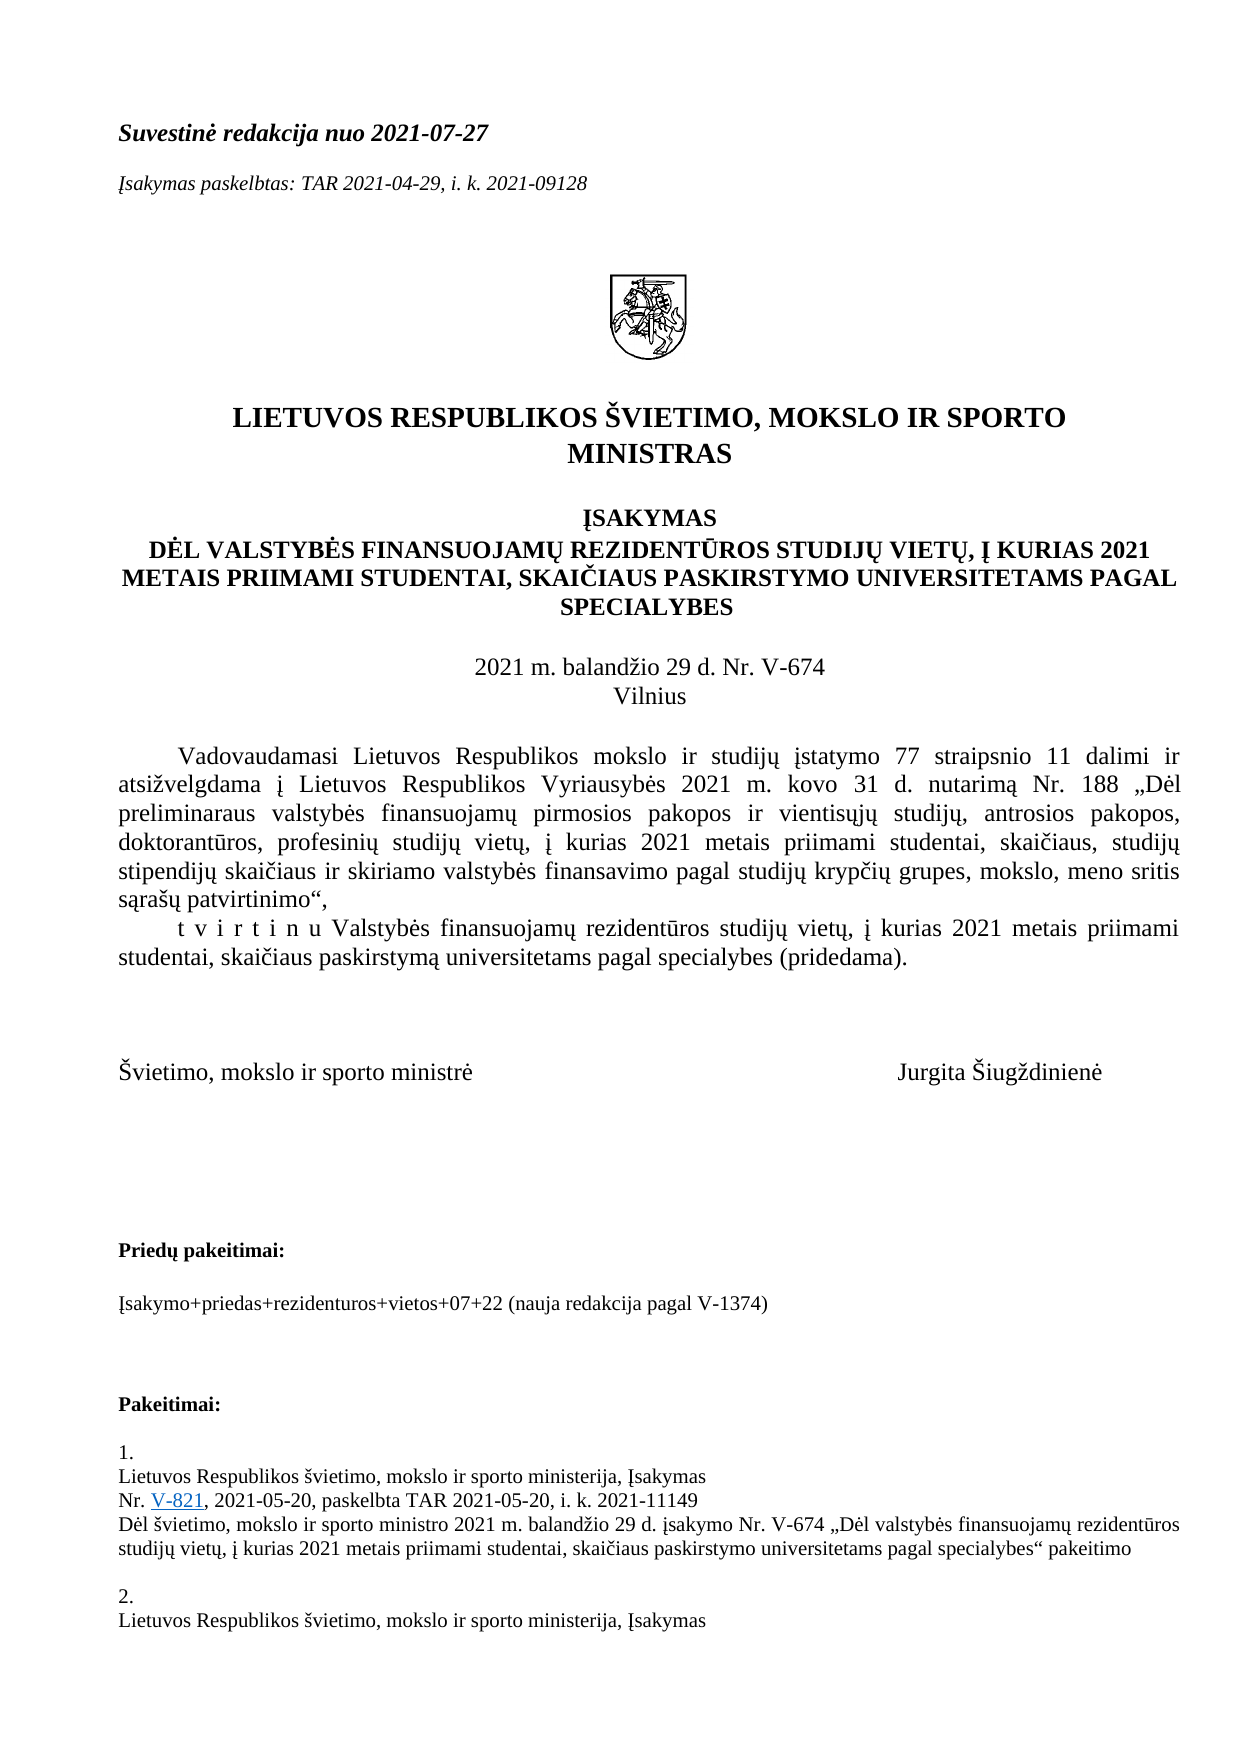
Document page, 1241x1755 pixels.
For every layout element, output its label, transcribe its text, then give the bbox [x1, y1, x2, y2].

text DĖL VALSTYBĖS FINANSUOJAMŲ REZIDENTŪROS STUDIJŲ VIETŲ, Į KURIAS 2021 METAIS PRIIMAMI STUDENTAI, SKAIČIAUS PASKIRSTYMO UNIVERSITETAMS PAGAL SPECIALYBES [118, 535, 1181, 621]
text 2. [118, 1584, 1181, 1608]
text Vadovaudamasi Lietuvos Respublikos mokslo ir studijų įstatymo 77 straipsnio 11 dalimi ir atsižvelgdama į Lietuvos Respublikos Vyriausybės 2021 m. kovo 31 d. nutarimą Nr. 188 „Dėl preliminaraus valstybės finansuojamų pirmosios pakopos ir vientisųjų studijų, antrosios pakopos, doktorantūros, profesinių studijų vietų, į kurias 2021 metais priimami studentai, skaičiaus, studijų stipendijų skaičiaus ir skiriamo valstybės finansavimo pagal studijų krypčių grupes, mokslo, meno sritis sąrašų patvirtinimo“, [118, 741, 1181, 913]
text Lietuvos Respublikos švietimo, mokslo ir sporto ministerija, Įsakymas [118, 1608, 1181, 1632]
text Pakeitimai: [118, 1392, 1181, 1416]
text t v i r t i n u Valstybės finansuojamų rezidentūros studijų vietų, į kurias 2021 metais priimami studentai, skaičiaus paskirstymą universitetams pagal specialybes (pridedama). [118, 913, 1181, 971]
text 1. [118, 1440, 1181, 1464]
text Švietimo, mokslo ir sporto ministrė Jurgita Šiugždinienė [118, 1057, 1181, 1086]
text Įsakymas paskelbtas: TAR 2021-04-29, i. k. 2021-09128 [118, 171, 1181, 195]
text LIETUVOS RESPUBLIKOS ŠVIETIMO, MOKSLO IR SPORTO [118, 401, 1181, 434]
text Nr. V-821, 2021-05-20, paskelbta TAR 2021-05-20, i. k. 2021-11149 [118, 1488, 1181, 1512]
text 2021 m. balandžio 29 d. Nr. V-674 [118, 652, 1181, 681]
text Priedų pakeitimai: [118, 1238, 1181, 1262]
text MINISTRAS [118, 436, 1181, 470]
text Suvestinė redakcija nuo 2021-07-27 [118, 118, 1181, 147]
text Lietuvos Respublikos švietimo, mokslo ir sporto ministerija, Įsakymas [118, 1464, 1181, 1488]
text Dėl švietimo, mokslo ir sporto ministro 2021 m. balandžio 29 d. įsakymo Nr. V-674 „Dėl valstybės finansuojamų rezidentūros studijų vietų, į kurias 2021 metais priimami studentai, skaičiaus paskirstymo universitetams pagal specialybes“ pakeitimo [118, 1512, 1181, 1560]
text Vilnius [118, 681, 1181, 709]
text Įsakymo+priedas+rezidenturos+vietos+07+22 (nauja redakcija pagal V-1374) [118, 1291, 1181, 1315]
text ĮSAKYMAS [118, 503, 1181, 532]
